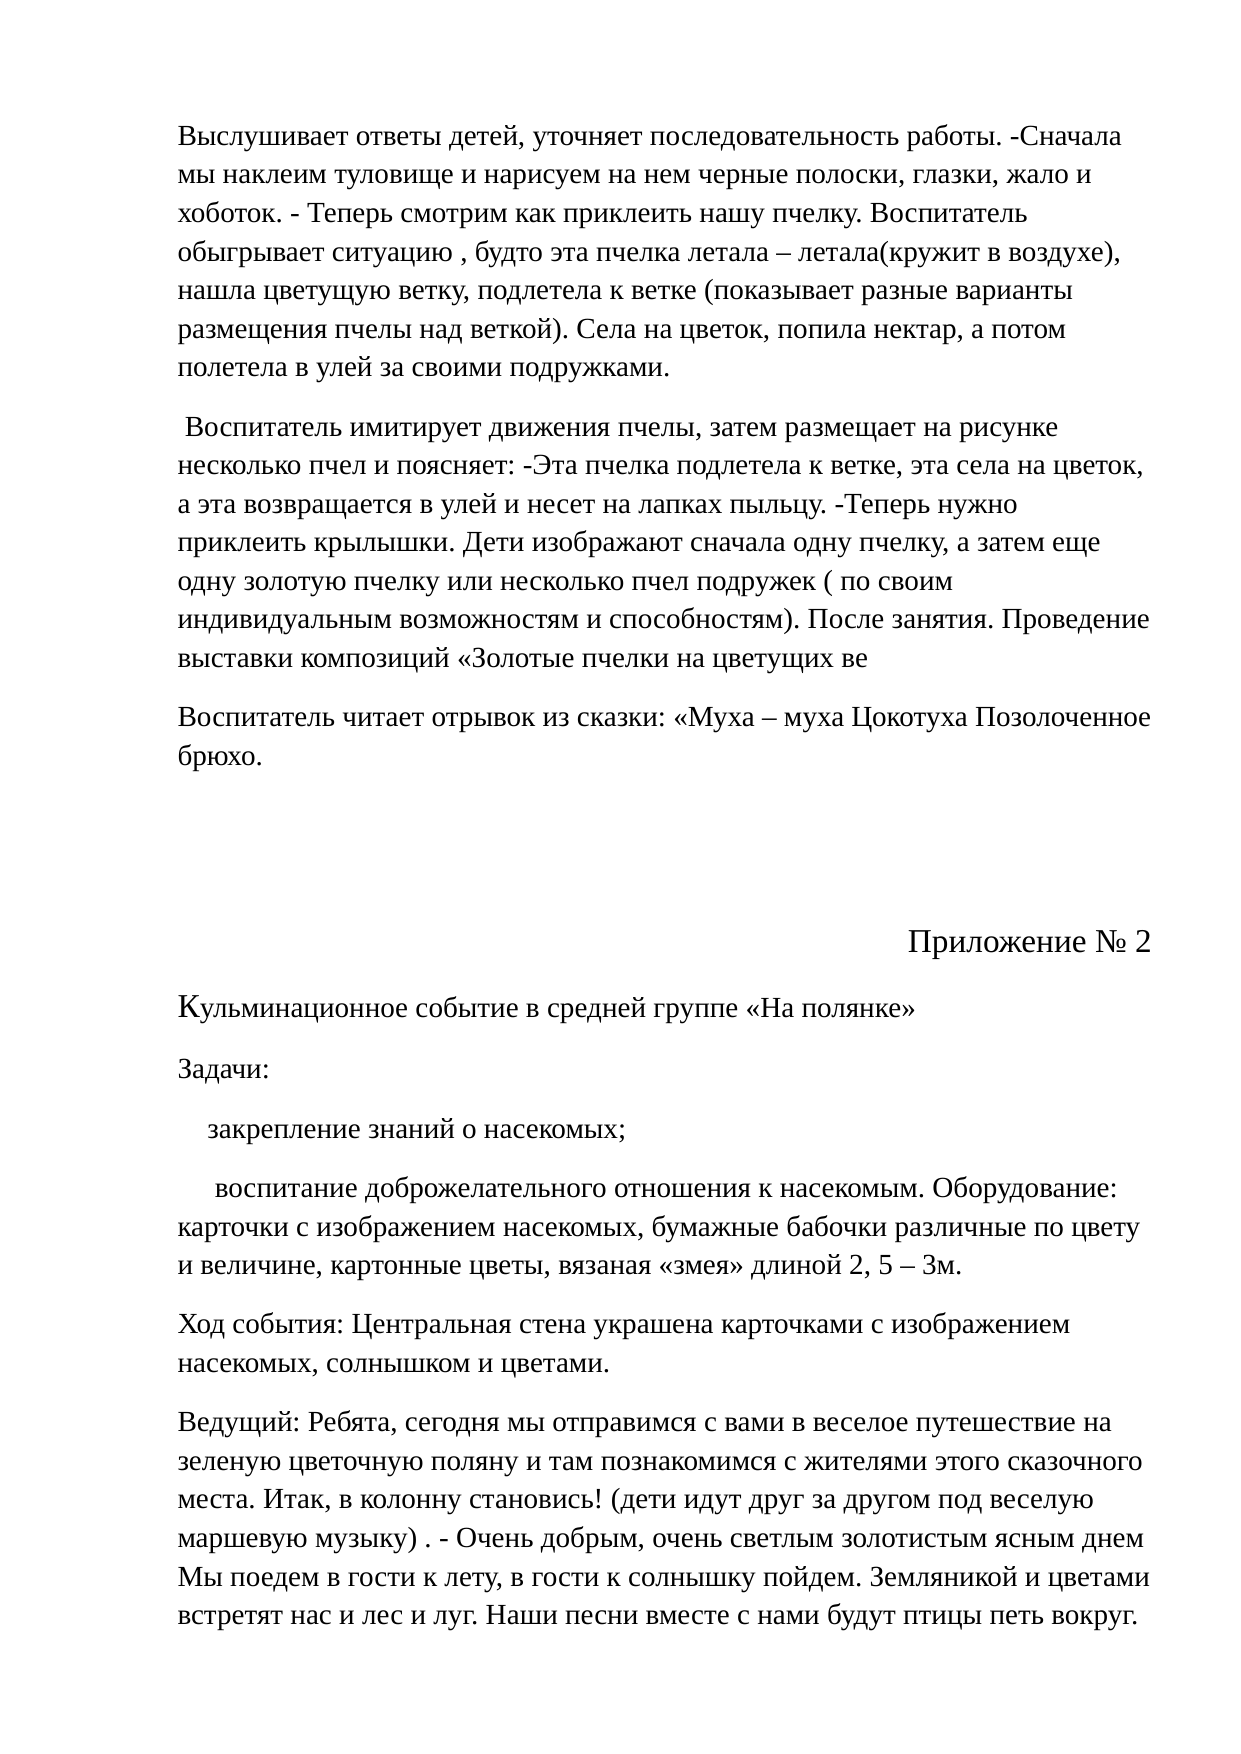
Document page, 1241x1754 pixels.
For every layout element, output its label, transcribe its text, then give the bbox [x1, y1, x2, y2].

text Задачи: [177, 1051, 1152, 1085]
text Ведущий: Ребята, сегодня мы отправимся с вами в веселое путешествие на зеленую цветочную поляну и там познакомимся с жителями этого сказочного места. Итак, в колонну становись! (дети идут друг за другом под веселую маршевую музыку) . - Очень добрым, очень светлым золотистым ясным днем Мы поедем в гости к лету, в гости к солнышку пойдем. Земляникой и цветами встретят нас и лес и луг. Наши песни вместе с нами будут птицы петь вокруг. [177, 1404, 1152, 1631]
text  закрепление знаний о насекомых; [177, 1111, 1152, 1144]
text Выслушивает ответы детей, уточняет последовательность работы. -Сначала мы наклеим туловище и нарисуем на нем черные полоски, глазки, жало и хоботок. - Теперь смотрим как приклеить нашу пчелку. Воспитатель обыгрывает ситуацию , будто эта пчелка летала – летала(кружит в воздухе), нашла цветущую ветку, подлетела к ветке (показывает разные варианты размещения пчелы над веткой). Села на цветок, попила нектар, а потом полетела в улей за своими подружками. [177, 118, 1152, 383]
text  воспитание доброжелательного отношения к насекомым. Оборудование: карточки с изображением насекомых, бумажные бабочки различные по цвету и величине, картонные цветы, вязаная «змея» длиной 2, 5 – 3м. [177, 1170, 1152, 1281]
text Ход события: Центральная стена украшена карточками с изображением насекомых, солнышком и цветами. [177, 1307, 1152, 1379]
text Воспитатель читает отрывок из сказки: «Муха – муха Цокотуха Позолоченное брюхо. [177, 699, 1152, 771]
text Воспитатель имитирует движения пчелы, затем размещает на рисунке несколько пчел и поясняет: -Эта пчелка подлетела к ветке, эта села на цветок, а эта возвращается в улей и несет на лапках пыльцу. -Теперь нужно приклеить крылышки. Дети изображают сначала одну пчелку, а затем еще одну золотую пчелку или несколько пчел подружек ( по своим индивидуальным возможностям и способностям). После занятия. Проведение выставки композиций «Золотые пчелки на цветущих ве [177, 409, 1152, 673]
text Приложение № 2 [177, 922, 1152, 960]
text Кульминационное событие в средней группе «На полянке» [177, 986, 1152, 1025]
